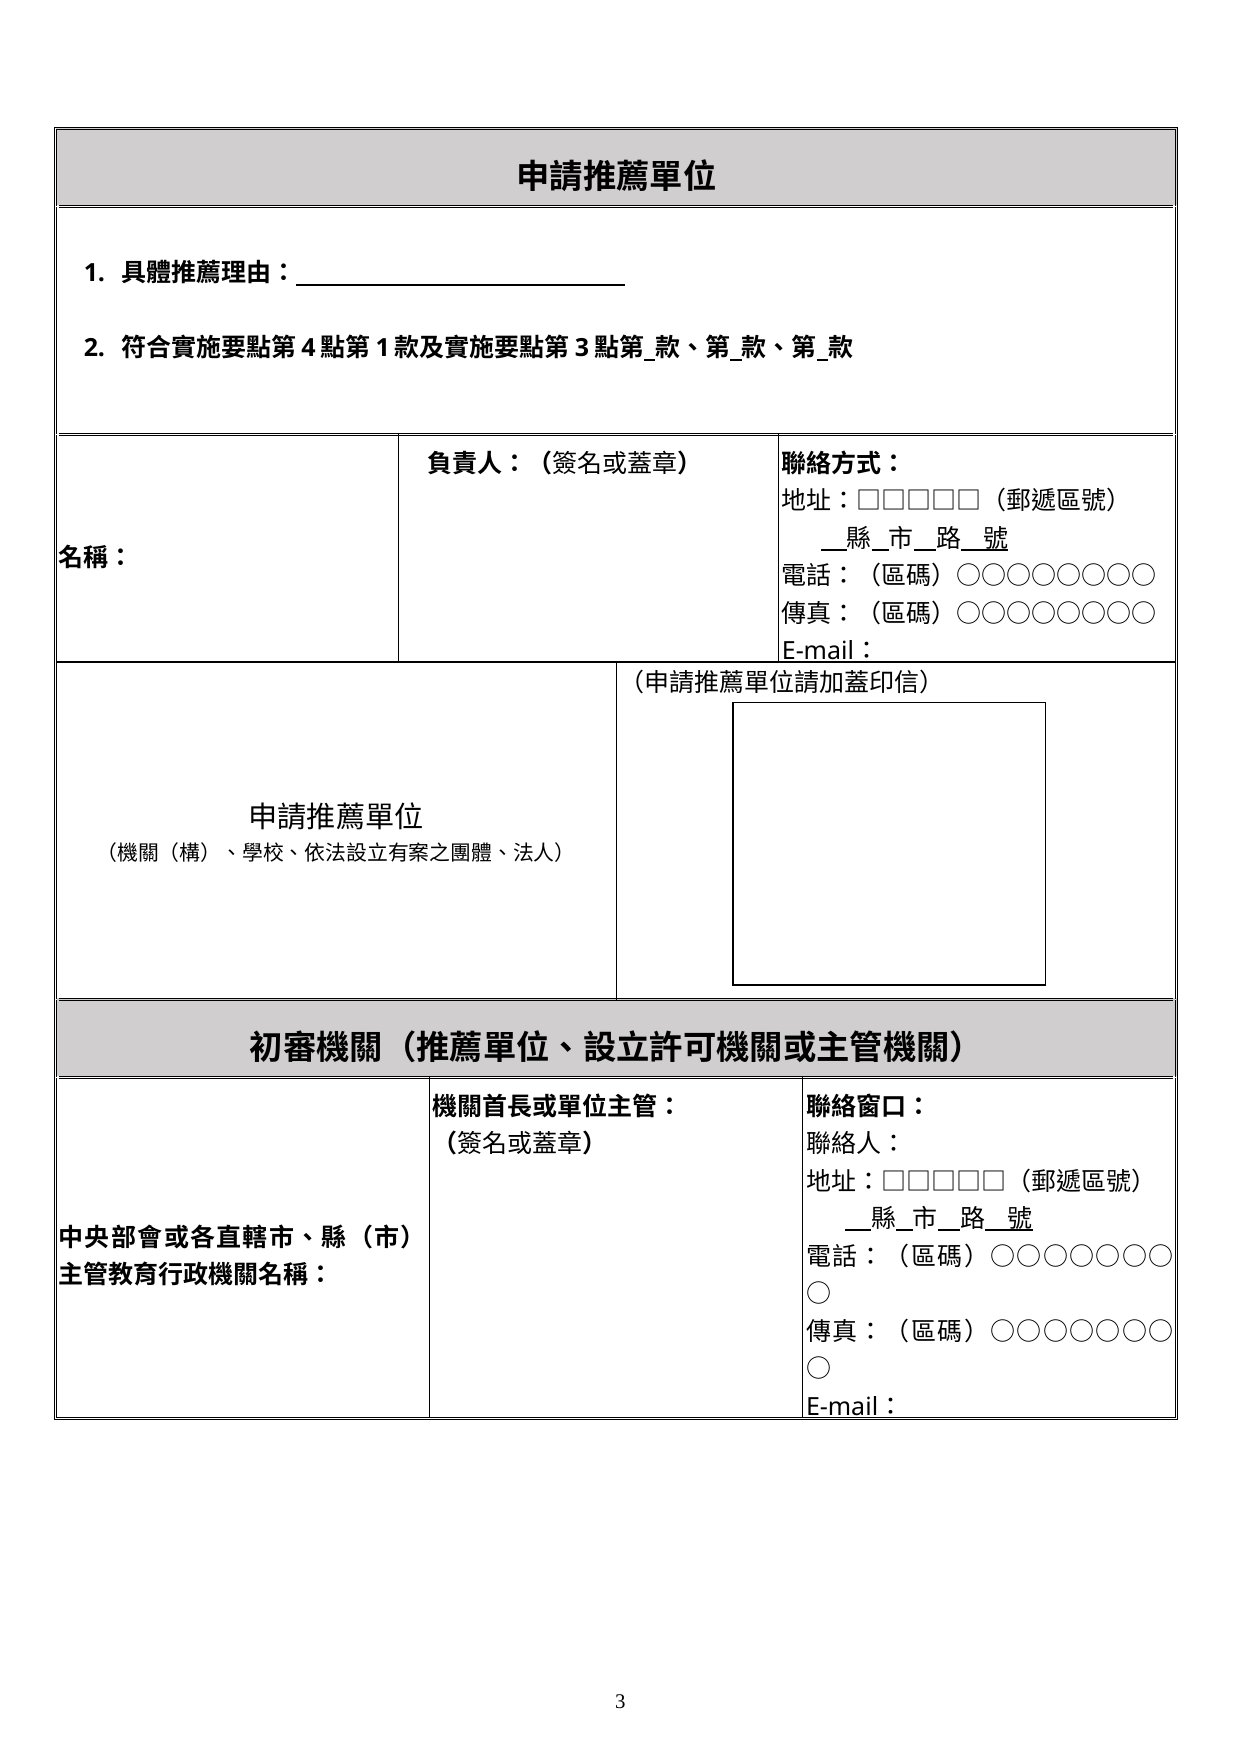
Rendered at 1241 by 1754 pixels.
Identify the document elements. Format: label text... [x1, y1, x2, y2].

table_cell （申請推薦單位請加蓋印信） [617, 663, 1175, 998]
table_cell 具體推薦理由： 符合實施要點第4點第1款及實施要點第3點第 款、第 款、第 款 [56, 205, 1177, 433]
table_cell 聯絡窗口： 聯絡人： 地址：□□□□□（郵遞區號） 縣 市 路 號 電話：（區碼）○○○○○○○○ 傳真：（區碼）○○○○○○○○ E-mail： [803, 1076, 1177, 1417]
table_cell 中央部會或各直轄市、縣（市）主管教育行政機關名稱： [56, 1076, 429, 1417]
table_cell 申請推薦單位 [57, 130, 1175, 205]
table_cell 機關首長或單位主管： （簽名或蓋章） [430, 1079, 802, 1417]
table_cell 聯絡方式： 地址：□□□□□（郵遞區號） 縣 市 路 號 電話：（區碼）○○○○○○○○ 傳真：（區碼）○○○○○○○○ E-mail： [779, 433, 1177, 661]
table_cell 申請推薦單位 （機關（構）、學校、依法設立有案之團體、法人） [57, 663, 616, 998]
table_cell 負責人：（簽名或蓋章） [399, 436, 778, 661]
table_cell 初審機關（推薦單位、設立許可機關或主管機關） [56, 998, 1177, 1076]
table_cell 名稱： [56, 433, 398, 661]
